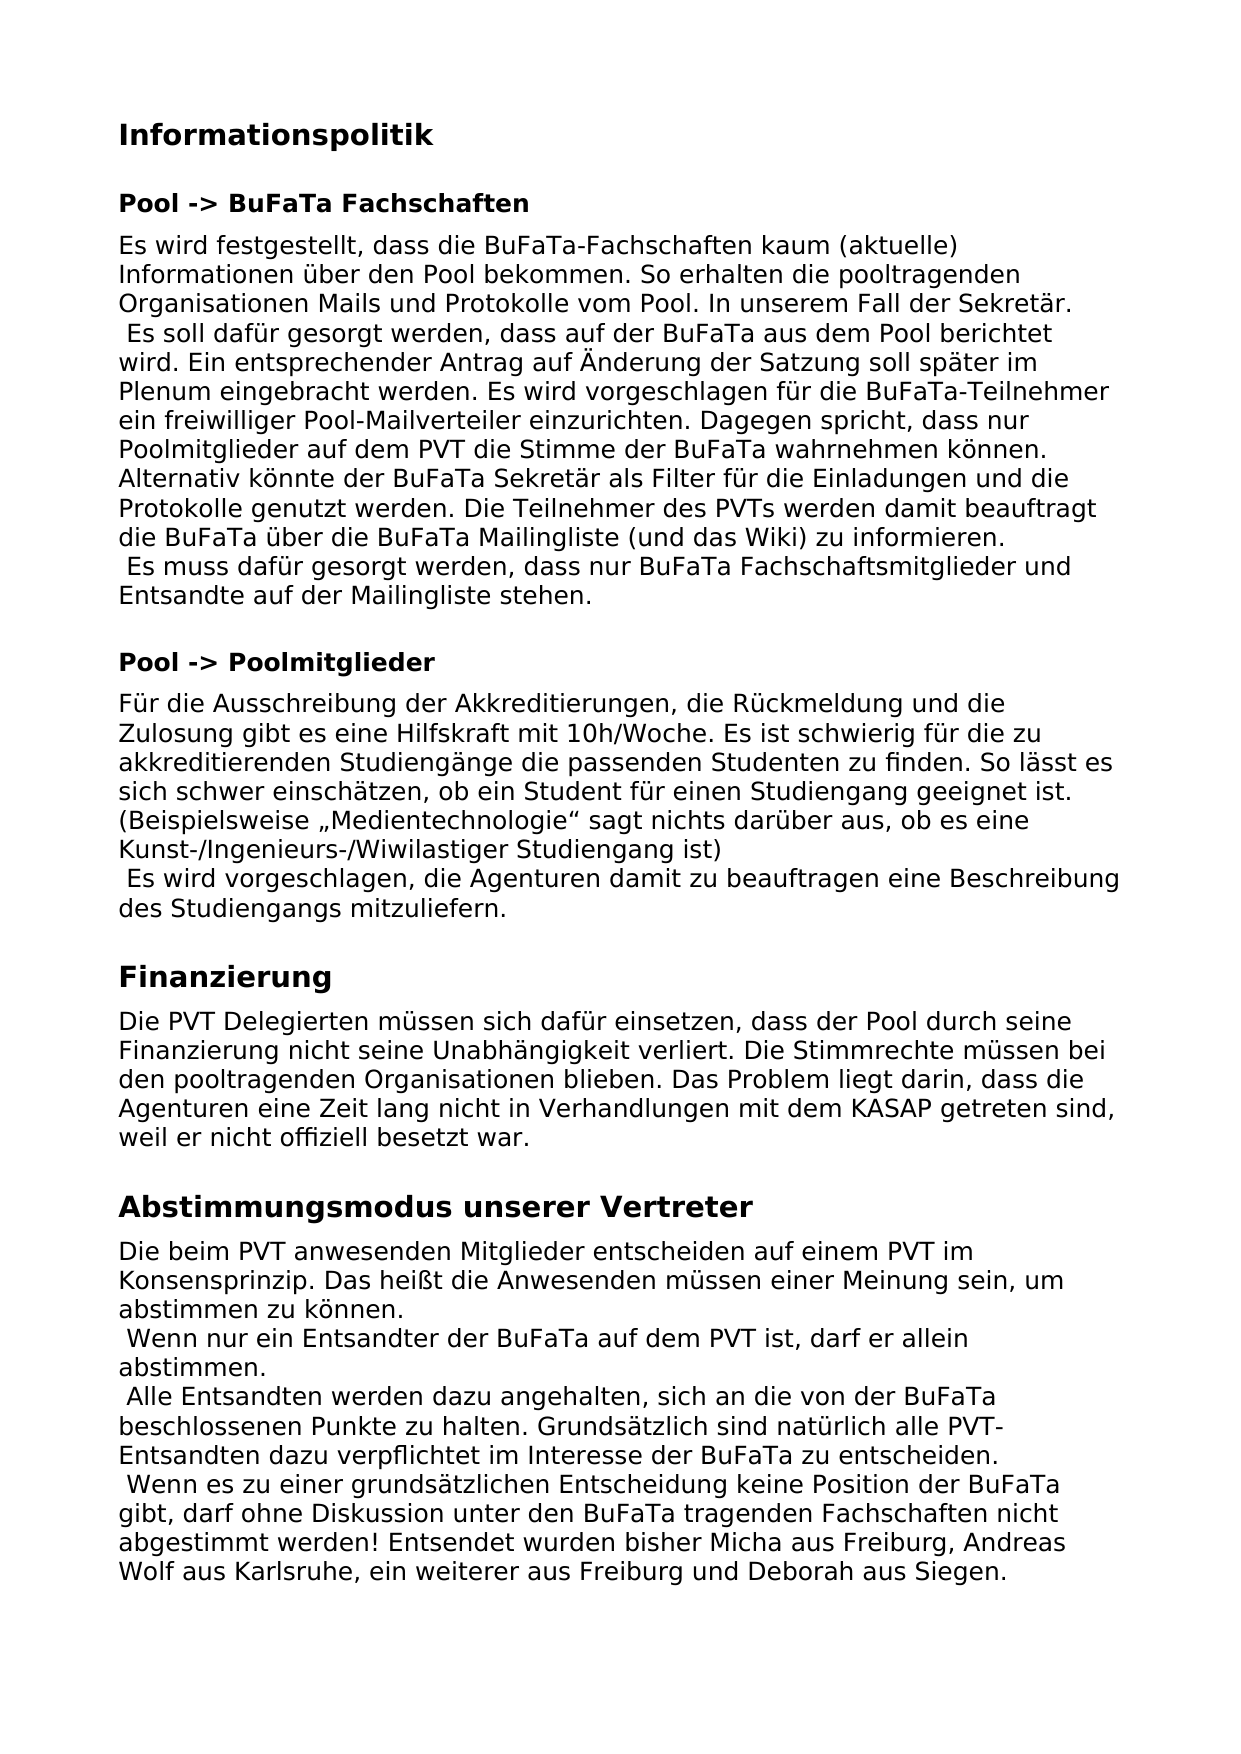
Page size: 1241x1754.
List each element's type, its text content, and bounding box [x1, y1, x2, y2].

text Die PVT Delegierten müssen sich dafür einsetzen, dass der Pool durch seine Finanzierung nicht seine Unabhängigkeit verliert. Die Stimmrechte müssen bei den pooltragenden Organisationen blieben. Das Problem liegt darin, dass die Agenturen eine Zeit lang nicht in Verhandlungen mit dem KASAP getreten sind, weil er nicht offiziell besetzt war. [118, 1007, 1122, 1153]
text Es wird festgestellt, dass die BuFaTa-Fachschaften kaum (aktuelle) Informationen über den Pool bekommen. So erhalten die pooltragenden Organisationen Mails und Protokolle vom Pool. In unserem Fall der Sekretär. Es soll dafür gesorgt werden, dass auf der BuFaTa aus dem Pool berichtet wird. Ein entsprechender Antrag auf Änderung der Satzung soll später im Plenum eingebracht werden. Es wird vorgeschlagen für die BuFaTa-Teilnehmer ein freiwilliger Pool-Mailverteiler einzurichten. Dagegen spricht, dass nur Poolmitglieder auf dem PVT die Stimme der BuFaTa wahrnehmen können. Alternativ könnte der BuFaTa Sekretär als Filter für die Einladungen und die Protokolle genutzt werden. Die Teilnehmer des PVTs werden damit beauftragt die BuFaTa über die BuFaTa Mailingliste (und das Wiki) zu informieren. Es muss dafür gesorgt werden, dass nur BuFaTa Fachschaftsmitglieder und Entsandte auf der Mailingliste stehen. [118, 231, 1122, 610]
subtitle Pool -> BuFaTa Fachschaften [118, 189, 1122, 219]
text Für die Ausschreibung der Akkreditierungen, die Rückmeldung und die Zulosung gibt es eine Hilfskraft mit 10h/Woche. Es ist schwierig für die zu akkreditierenden Studiengänge die passenden Studenten zu finden. So lässt es sich schwer einschätzen, ob ein Student für einen Studiengang geeignet ist. (Beispielsweise „Medientechnologie“ sagt nichts darüber aus, ob es eine Kunst-/Ingenieurs-/Wiwilastiger Studiengang ist) Es wird vorgeschlagen, die Agenturen damit zu beauftragen eine Beschreibung des Studiengangs mitzuliefern. [118, 689, 1122, 923]
subtitle Pool -> Poolmitglieder [118, 648, 1122, 677]
text Die beim PVT anwesenden Mitglieder entscheiden auf einem PVT im Konsensprinzip. Das heißt die Anwesenden müssen einer Meinung sein, um abstimmen zu können. Wenn nur ein Entsandter der BuFaTa auf dem PVT ist, darf er allein abstimmen. Alle Entsandten werden dazu angehalten, sich an die von der BuFaTa beschlossenen Punkte zu halten. Grundsätzlich sind natürlich alle PVT-Entsandten dazu verpflichtet im Interesse der BuFaTa zu entscheiden. Wenn es zu einer grundsätzlichen Entscheidung keine Position der BuFaTa gibt, darf ohne Diskussion unter den BuFaTa tragenden Fachschaften nicht abgestimmt werden! Entsendet wurden bisher Micha aus Freiburg, Andreas Wolf aus Karlsruhe, ein weiterer aus Freiburg und Deborah aus Siegen. [118, 1237, 1122, 1587]
subtitle Finanzierung [118, 960, 1122, 994]
subtitle Abstimmungsmodus unserer Vertreter [118, 1190, 1122, 1224]
subtitle Informationspolitik [118, 118, 1122, 152]
